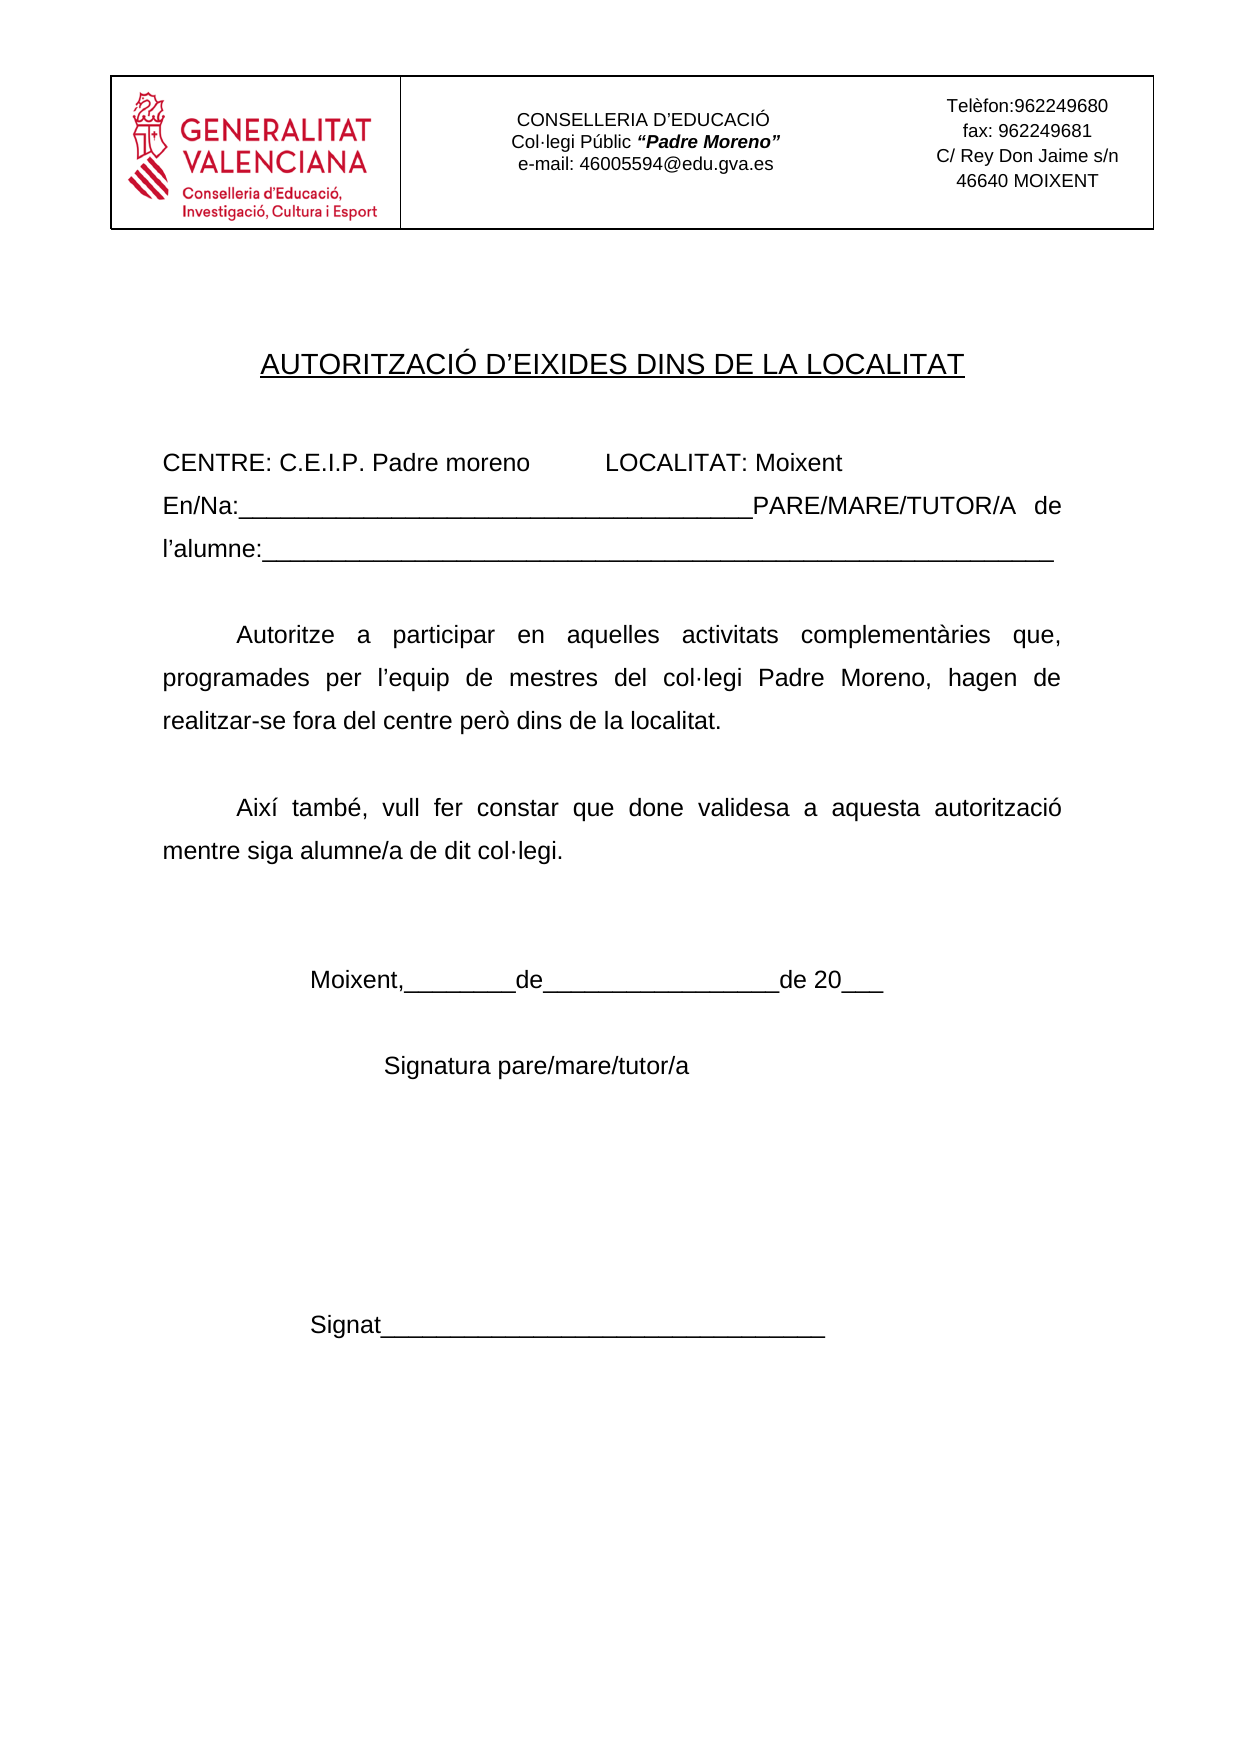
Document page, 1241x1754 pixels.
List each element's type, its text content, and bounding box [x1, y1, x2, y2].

text CENTRE: C.E.I.P. Padre moreno LOCALITAT: Moixent [162, 447, 1063, 476]
text Signatura pare/mare/tutor/a [162, 1051, 1063, 1080]
text Moixent,________de_________________de 20___ [162, 965, 1063, 994]
text En/Na:_____________________________________PARE/MARE/TUTOR/A de l’alumne:_________________________________________________________ [162, 491, 1063, 562]
text Així també, vull fer constar que done validesa a aquesta autorització mentre siga alumne/a de dit col·legi. [162, 792, 1063, 864]
text Autoritze a participar en aquelles activitats complementàries que, programades per l’equip de mestres del col·legi Padre Moreno, hagen de realitzar-se fora del centre però dins de la localitat. [162, 620, 1063, 735]
text AUTORITZACIÓ D’EIXIDES DINS DE LA LOCALITAT [162, 347, 1063, 380]
table_header [401, 77, 901, 228]
table_header Telèfon:962249680 fax: 962249681 C/ Rey Don Jaime s/n 46640 MOIXENT [901, 77, 1153, 228]
picture [118, 84, 399, 228]
table_header [112, 77, 400, 228]
text Signat________________________________ [162, 1310, 1063, 1339]
